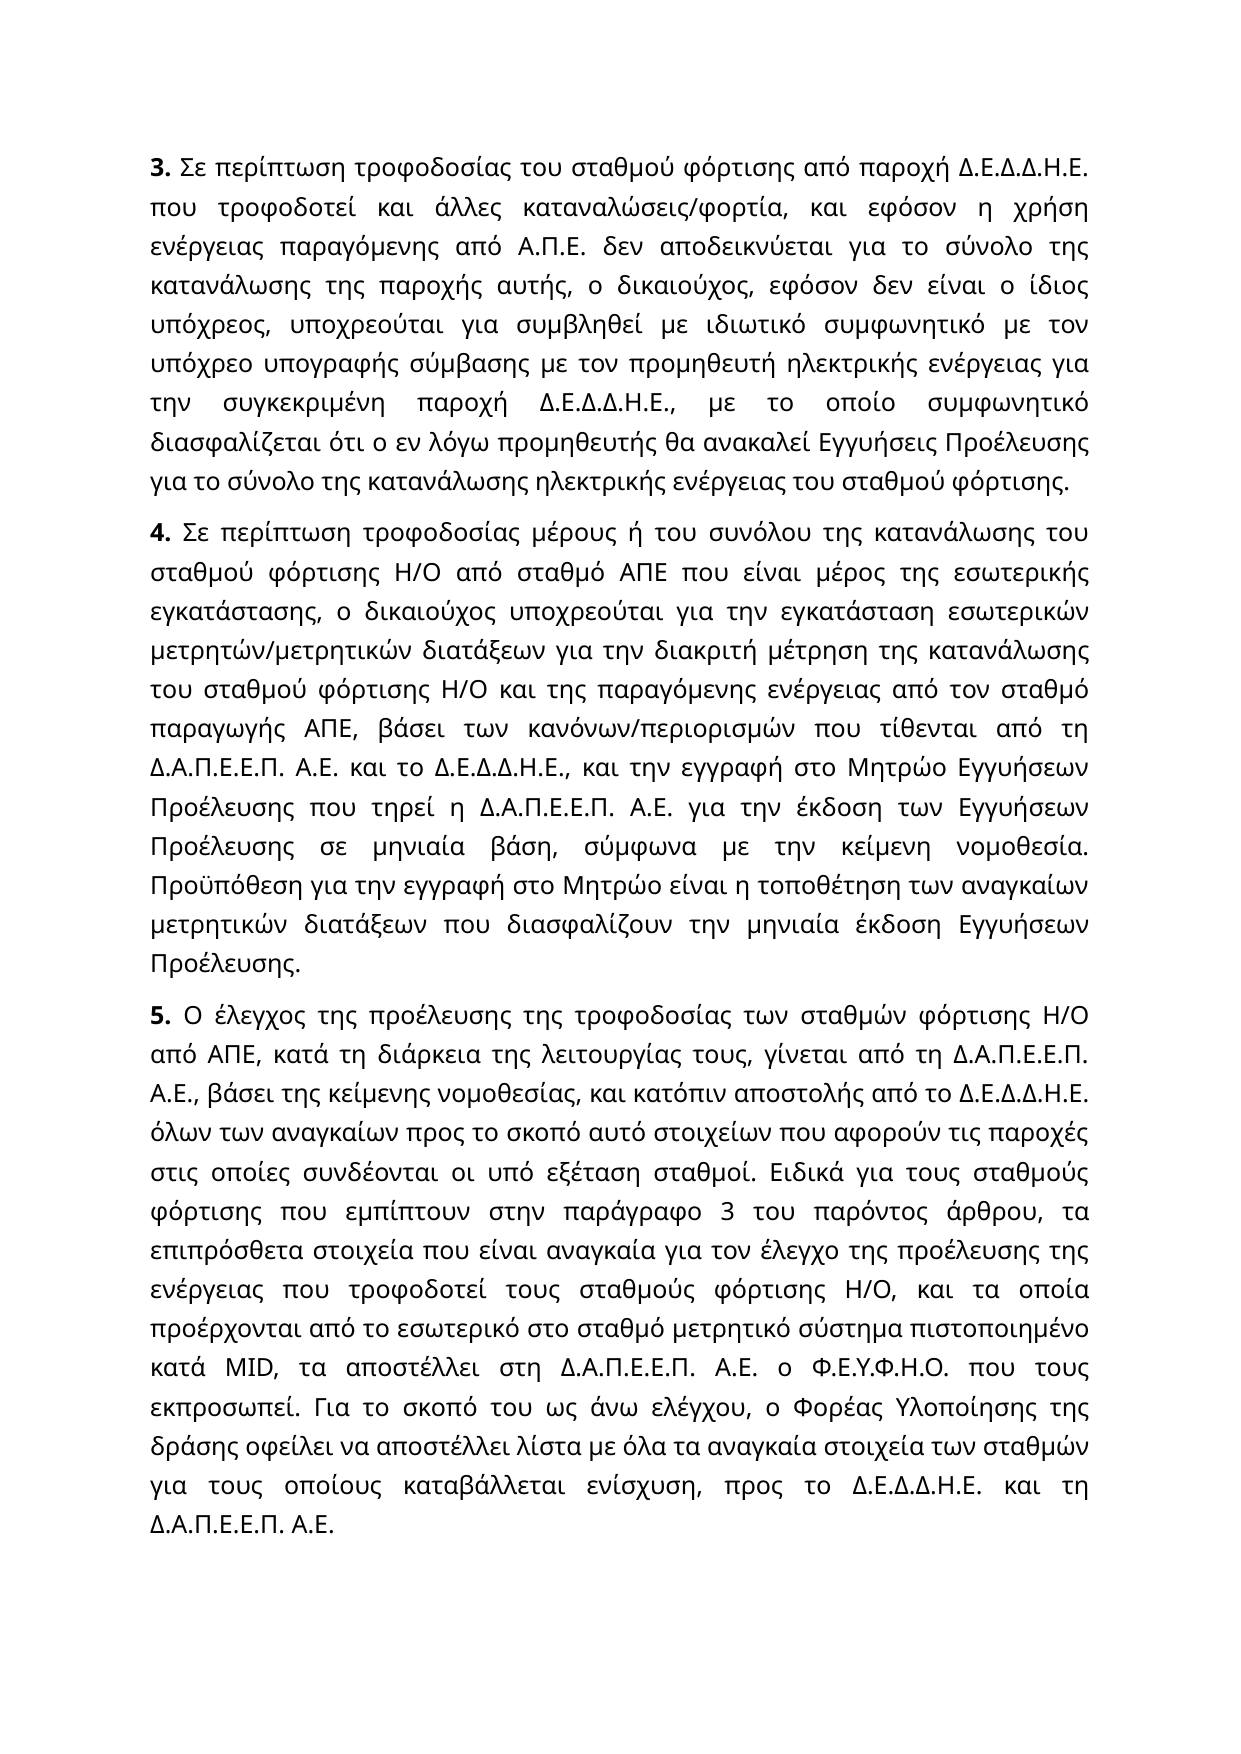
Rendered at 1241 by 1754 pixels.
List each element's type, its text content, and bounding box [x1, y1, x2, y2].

text 5. Ο έλεγχος της προέλευσης της τροφοδοσίας των σταθμών φόρτισης Η/Ο από ΑΠΕ, κατά τη διάρκεια της λειτουργίας τους, γίνεται από τη Δ.Α.Π.Ε.Ε.Π. Α.Ε., βάσει της κείμενης νομοθεσίας, και κατόπιν αποστολής από το Δ.Ε.Δ.Δ.Η.Ε. όλων των αναγκαίων προς το σκοπό αυτό στοιχείων που αφορούν τις παροχές στις οποίες συνδέονται οι υπό εξέταση σταθμοί. Ειδικά για τους σταθμούς φόρτισης που εμπίπτουν στην παράγραφο 3 του παρόντος άρθρου, τα επιπρόσθετα στοιχεία που είναι αναγκαία για τον έλεγχο της προέλευσης της ενέργειας που τροφοδοτεί τους σταθμούς φόρτισης Η/Ο, και τα οποία προέρχονται από το εσωτερικό στο σταθμό μετρητικό σύστημα πιστοποιημένο κατά ΜΙD, τα αποστέλλει στη Δ.Α.Π.Ε.Ε.Π. Α.Ε. ο Φ.Ε.Υ.Φ.Η.Ο. που τους εκπροσωπεί. Για το σκοπό του ως άνω ελέγχου, ο Φορέας Υλοποίησης της δράσης οφείλει να αποστέλλει λίστα με όλα τα αναγκαία στοιχεία των σταθμών για τους οποίους καταβάλλεται ενίσχυση, προς το Δ.Ε.Δ.Δ.Η.Ε. και τη Δ.Α.Π.Ε.Ε.Π. Α.Ε. [150, 997, 1090, 1541]
text 3. Σε περίπτωση τροφοδοσίας του σταθμού φόρτισης από παροχή Δ.Ε.Δ.Δ.Η.Ε. που τροφοδοτεί και άλλες καταναλώσεις/φορτία, και εφόσον η χρήση ενέργειας παραγόμενης από Α.Π.Ε. δεν αποδεικνύεται για το σύνολο της κατανάλωσης της παροχής αυτής, ο δικαιούχος, εφόσον δεν είναι o ίδιος υπόχρεος, υποχρεούται για συμβληθεί με ιδιωτικό συμφωνητικό με τον υπόχρεο υπογραφής σύμβασης με τον προμηθευτή ηλεκτρικής ενέργειας για την συγκεκριμένη παροχή Δ.Ε.Δ.Δ.Η.Ε., με το οποίο συμφωνητικό διασφαλίζεται ότι ο εν λόγω προμηθευτής θα ανακαλεί Εγγυήσεις Προέλευσης για το σύνολο της κατανάλωσης ηλεκτρικής ενέργειας του σταθμού φόρτισης. [150, 150, 1090, 497]
text 4. Σε περίπτωση τροφοδοσίας μέρους ή του συνόλου της κατανάλωσης του σταθμού φόρτισης Η/Ο από σταθμό ΑΠΕ που είναι μέρος της εσωτερικής εγκατάστασης, ο δικαιούχος υποχρεούται για την εγκατάσταση εσωτερικών μετρητών/μετρητικών διατάξεων για την διακριτή μέτρηση της κατανάλωσης του σταθμού φόρτισης Η/Ο και της παραγόμενης ενέργειας από τον σταθμό παραγωγής ΑΠΕ, βάσει των κανόνων/περιορισμών που τίθενται από τη Δ.Α.Π.Ε.Ε.Π. Α.Ε. και το Δ.Ε.Δ.Δ.Η.Ε., και την εγγραφή στο Μητρώο Εγγυήσεων Προέλευσης που τηρεί η Δ.Α.Π.Ε.Ε.Π. Α.Ε. για την έκδοση των Εγγυήσεων Προέλευσης σε μηνιαία βάση, σύμφωνα με την κείμενη νομοθεσία. Προϋπόθεση για την εγγραφή στο Μητρώο είναι η τοποθέτηση των αναγκαίων μετρητικών διατάξεων που διασφαλίζουν την μηνιαία έκδοση Εγγυήσεων Προέλευσης. [150, 515, 1090, 980]
